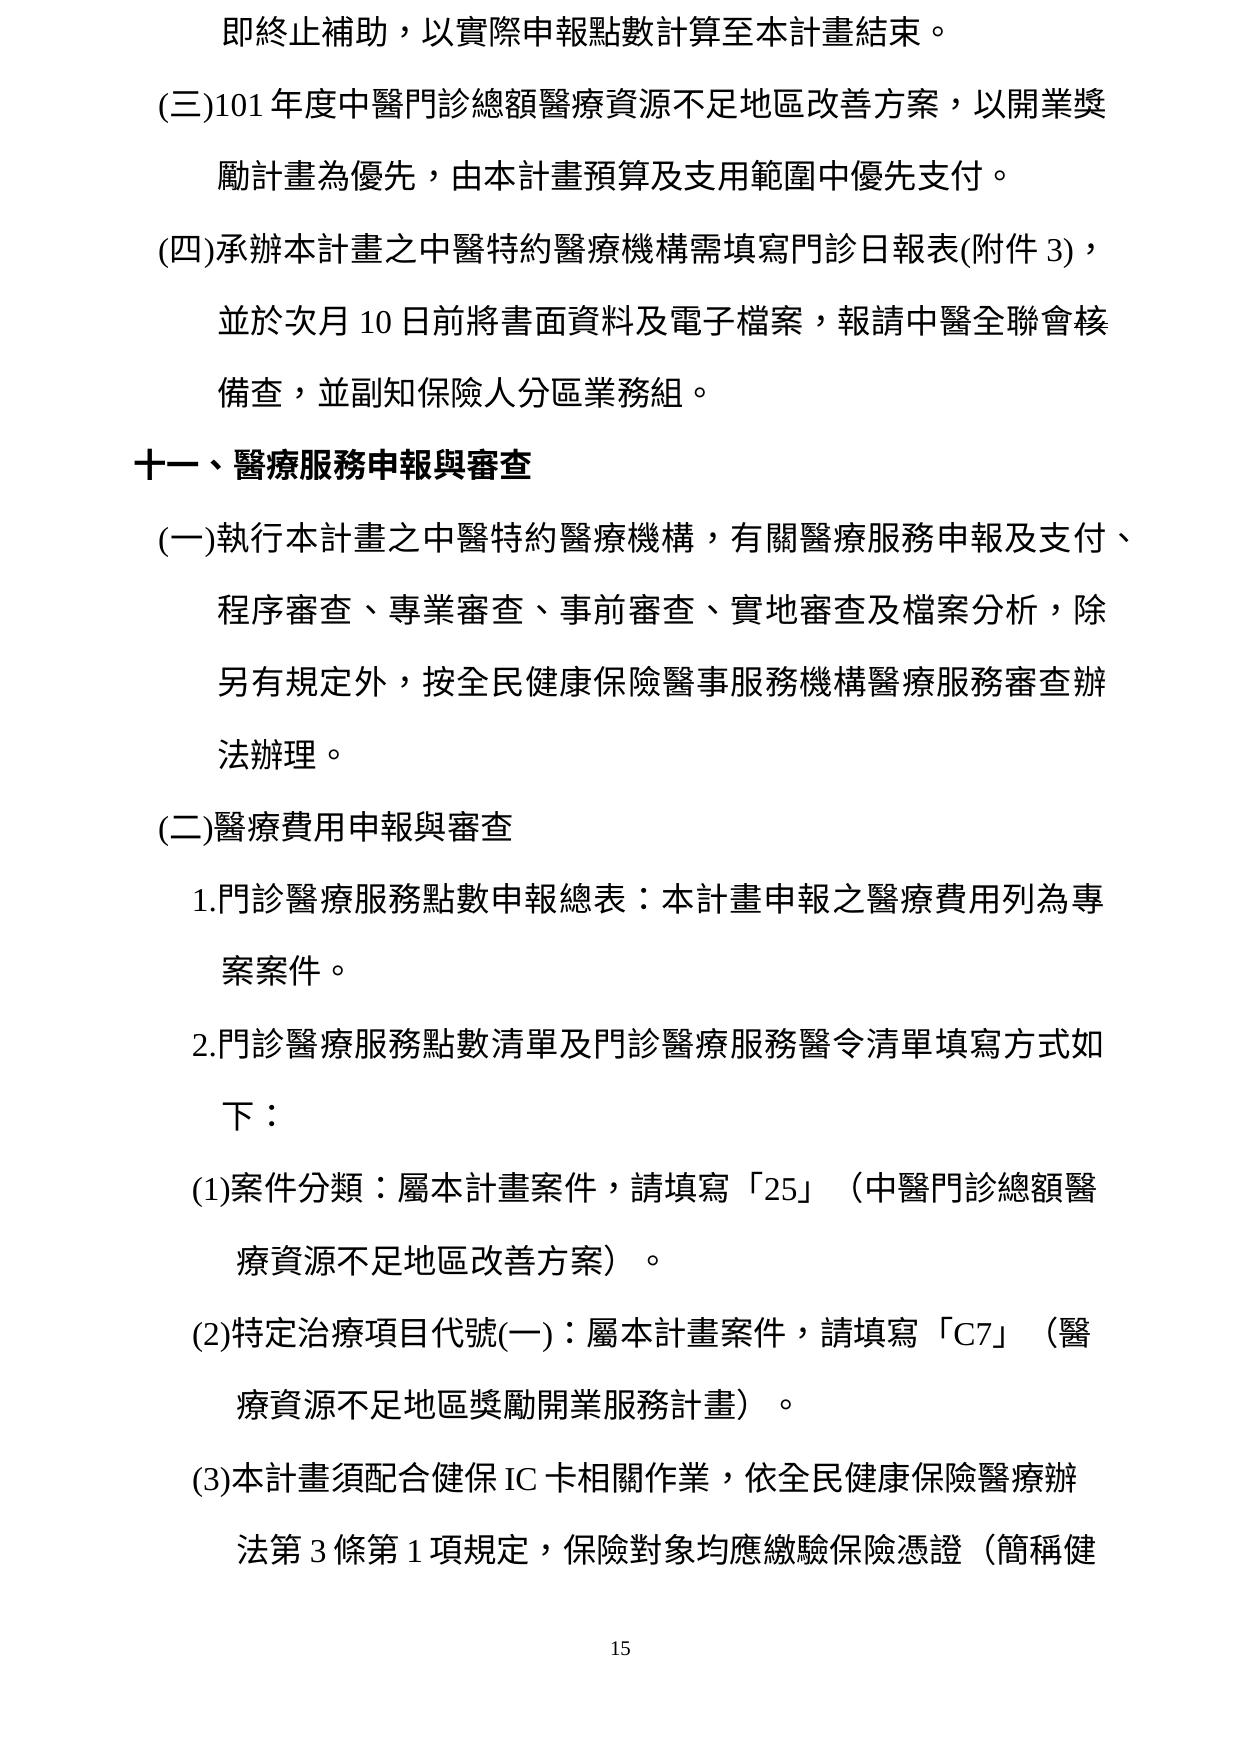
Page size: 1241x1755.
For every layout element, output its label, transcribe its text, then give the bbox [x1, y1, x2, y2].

text (四)承辦本計畫之中醫特約醫療機構需填寫門診日報表(附件3)，並於次月10日前將書面資料及電子檔案，報請中醫全聯會核備查，並副知保險人分區業務組。 [158, 222, 1107, 415]
text (2)特定治療項目代號(一)：屬本計畫案件，請填寫「C7」（醫療資源不足地區獎勵開業服務計畫）。 [192, 1307, 1107, 1427]
text 即終止補助，以實際申報點數計算至本計畫結束。 [192, 6, 1107, 54]
text (1)案件分類：屬本計畫案件，請填寫「25」（中醫門診總額醫療資源不足地區改善方案）。 [192, 1162, 1107, 1283]
text (3)本計畫須配合健保IC卡相關作業，依全民健康保險醫療辦法第3條第1項規定，保險對象均應繳驗保險憑證（簡稱健 [192, 1451, 1107, 1572]
text 十一、醫療服務申報與審查 [133, 439, 1107, 487]
text (三)101年度中醫門診總額醫療資源不足地區改善方案，以開業獎勵計畫為優先，由本計畫預算及支用範圍中優先支付。 [158, 78, 1107, 198]
text 2.門診醫療服務點數清單及門診醫療服務醫令清單填寫方式如下： [192, 1018, 1107, 1138]
text (二)醫療費用申報與審查 [158, 801, 1107, 849]
text 1.門診醫療服務點數申報總表：本計畫申報之醫療費用列為專案案件。 [192, 873, 1107, 993]
text (一)執行本計畫之中醫特約醫療機構，有關醫療服務申報及支付、程序審查、專業審查、事前審查、實地審查及檔案分析，除另有規定外，按全民健康保險醫事服務機構醫療服務審查辦法辦理。 [158, 512, 1107, 777]
